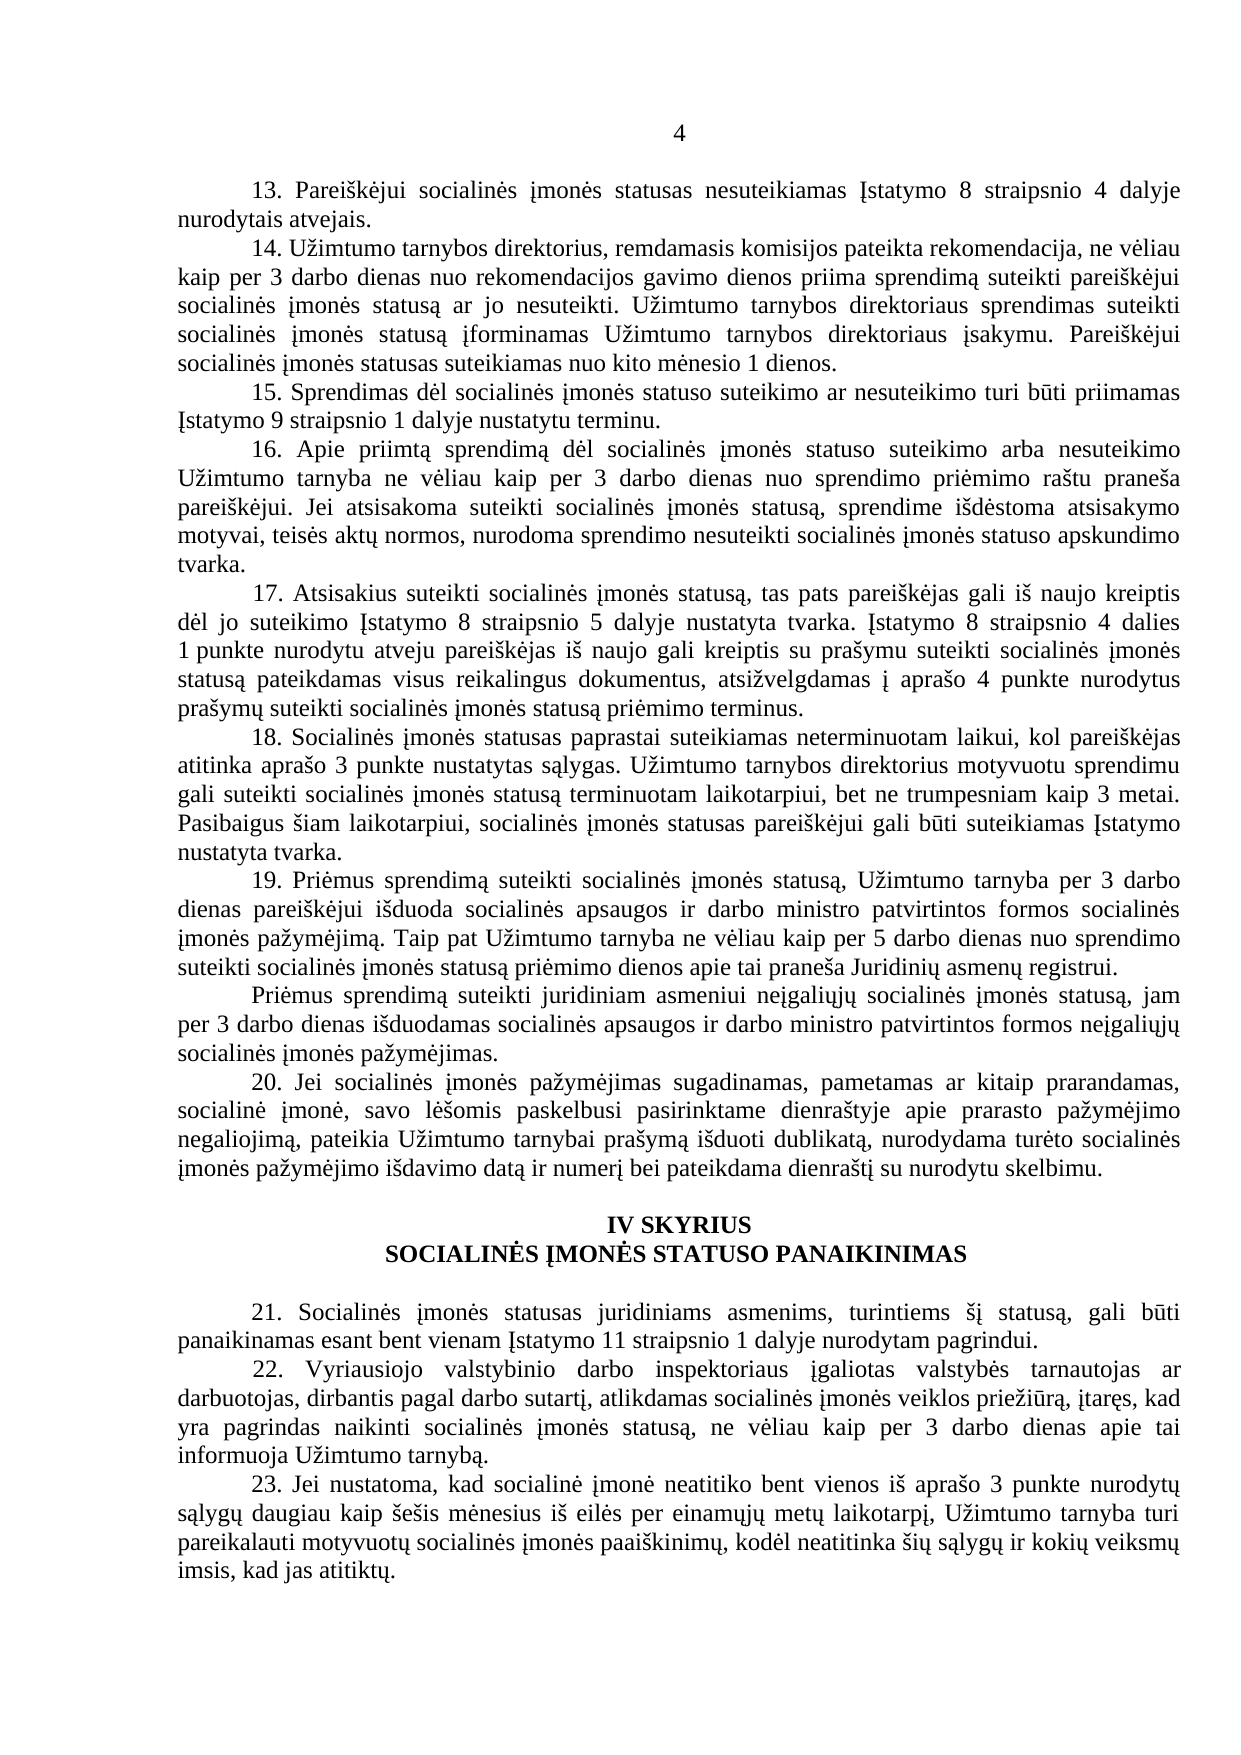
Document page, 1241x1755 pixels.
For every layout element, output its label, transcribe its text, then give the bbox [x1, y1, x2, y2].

text IV skyrius [177, 1210, 1181, 1239]
text 23. Jei nustatoma, kad socialinė įmonė neatitiko bent vienos iš aprašo 3 punkte nurodytų sąlygų daugiau kaip šešis mėnesius iš eilės per einamųjų metų laikotarpį, Užimtumo tarnyba turi pareikalauti motyvuotų socialinės įmonės paaiškinimų, kodėl neatitinka šių sąlygų ir kokių veiksmų imsis, kad jas atitiktų. [177, 1469, 1181, 1584]
text 15. Sprendimas dėl socialinės įmonės statuso suteikimo ar nesuteikimo turi būti priimamas Įstatymo 9 straipsnio 1 dalyje nustatytu terminu. [177, 377, 1181, 434]
text 22. Vyriausiojo valstybinio darbo inspektoriaus įgaliotas valstybės tarnautojas ar darbuotojas, dirbantis pagal darbo sutartį, atlikdamas socialinės įmonės veiklos priežiūrą, įtaręs, kad yra pagrindas naikinti socialinės įmonės statusą, ne vėliau kaip per 3 darbo dienas apie tai informuoja Užimtumo tarnybą. [177, 1354, 1181, 1469]
text 20. Jei socialinės įmonės pažymėjimas sugadinamas, pametamas ar kitaip prarandamas, socialinė įmonė, savo lėšomis paskelbusi pasirinktame dienraštyje apie prarasto pažymėjimo negaliojimą, pateikia Užimtumo tarnybai prašymą išduoti dublikatą, nurodydama turėto socialinės įmonės pažymėjimo išdavimo datą ir numerį bei pateikdama dienraštį su nurodytu skelbimu. [177, 1067, 1181, 1182]
text 13. Pareiškėjui socialinės įmonės statusas nesuteikiamas Įstatymo 8 straipsnio 4 dalyje nurodytais atvejais. [177, 175, 1181, 233]
text SOCIALINĖS ĮMONĖS STATUSO PANAIKINIMAS [177, 1239, 1181, 1268]
text 17. Atsisakius suteikti socialinės įmonės statusą, tas pats pareiškėjas gali iš naujo kreiptis dėl jo suteikimo Įstatymo 8 straipsnio 5 dalyje nustatyta tvarka. Įstatymo 8 straipsnio 4 dalies 1 punkte nurodytu atveju pareiškėjas iš naujo gali kreiptis su prašymu suteikti socialinės įmonės statusą pateikdamas visus reikalingus dokumentus, atsižvelgdamas į aprašo 4 punkte nurodytus prašymų suteikti socialinės įmonės statusą priėmimo terminus. [177, 578, 1181, 722]
text Priėmus sprendimą suteikti juridiniam asmeniui neįgaliųjų socialinės įmonės statusą, jam per 3 darbo dienas išduodamas socialinės apsaugos ir darbo ministro patvirtintos formos neįgaliųjų socialinės įmonės pažymėjimas. [177, 980, 1181, 1067]
text 19. Priėmus sprendimą suteikti socialinės įmonės statusą, Užimtumo tarnyba per 3 darbo dienas pareiškėjui išduoda socialinės apsaugos ir darbo ministro patvirtintos formos socialinės įmonės pažymėjimą. Taip pat Užimtumo tarnyba ne vėliau kaip per 5 darbo dienas nuo sprendimo suteikti socialinės įmonės statusą priėmimo dienos apie tai praneša Juridinių asmenų registrui. [177, 865, 1181, 980]
text 14. Užimtumo tarnybos direktorius, remdamasis komisijos pateikta rekomendacija, ne vėliau kaip per 3 darbo dienas nuo rekomendacijos gavimo dienos priima sprendimą suteikti pareiškėjui socialinės įmonės statusą ar jo nesuteikti. Užimtumo tarnybos direktoriaus sprendimas suteikti socialinės įmonės statusą įforminamas Užimtumo tarnybos direktoriaus įsakymu. Pareiškėjui socialinės įmonės statusas suteikiamas nuo kito mėnesio 1 dienos. [177, 233, 1181, 377]
text 18. Socialinės įmonės statusas paprastai suteikiamas neterminuotam laikui, kol pareiškėjas atitinka aprašo 3 punkte nustatytas sąlygas. Užimtumo tarnybos direktorius motyvuotu sprendimu gali suteikti socialinės įmonės statusą terminuotam laikotarpiui, bet ne trumpesniam kaip 3 metai. Pasibaigus šiam laikotarpiui, socialinės įmonės statusas pareiškėjui gali būti suteikiamas Įstatymo nustatyta tvarka. [177, 722, 1181, 865]
text 21. Socialinės įmonės statusas juridiniams asmenims, turintiems šį statusą, gali būti panaikinamas esant bent vienam Įstatymo 11 straipsnio 1 dalyje nurodytam pagrindui. [177, 1297, 1181, 1354]
text 16. Apie priimtą sprendimą dėl socialinės įmonės statuso suteikimo arba nesuteikimo Užimtumo tarnyba ne vėliau kaip per 3 darbo dienas nuo sprendimo priėmimo raštu praneša pareiškėjui. Jei atsisakoma suteikti socialinės įmonės statusą, sprendime išdėstoma atsisakymo motyvai, teisės aktų normos, nurodoma sprendimo nesuteikti socialinės įmonės statuso apskundimo tvarka. [177, 434, 1181, 578]
